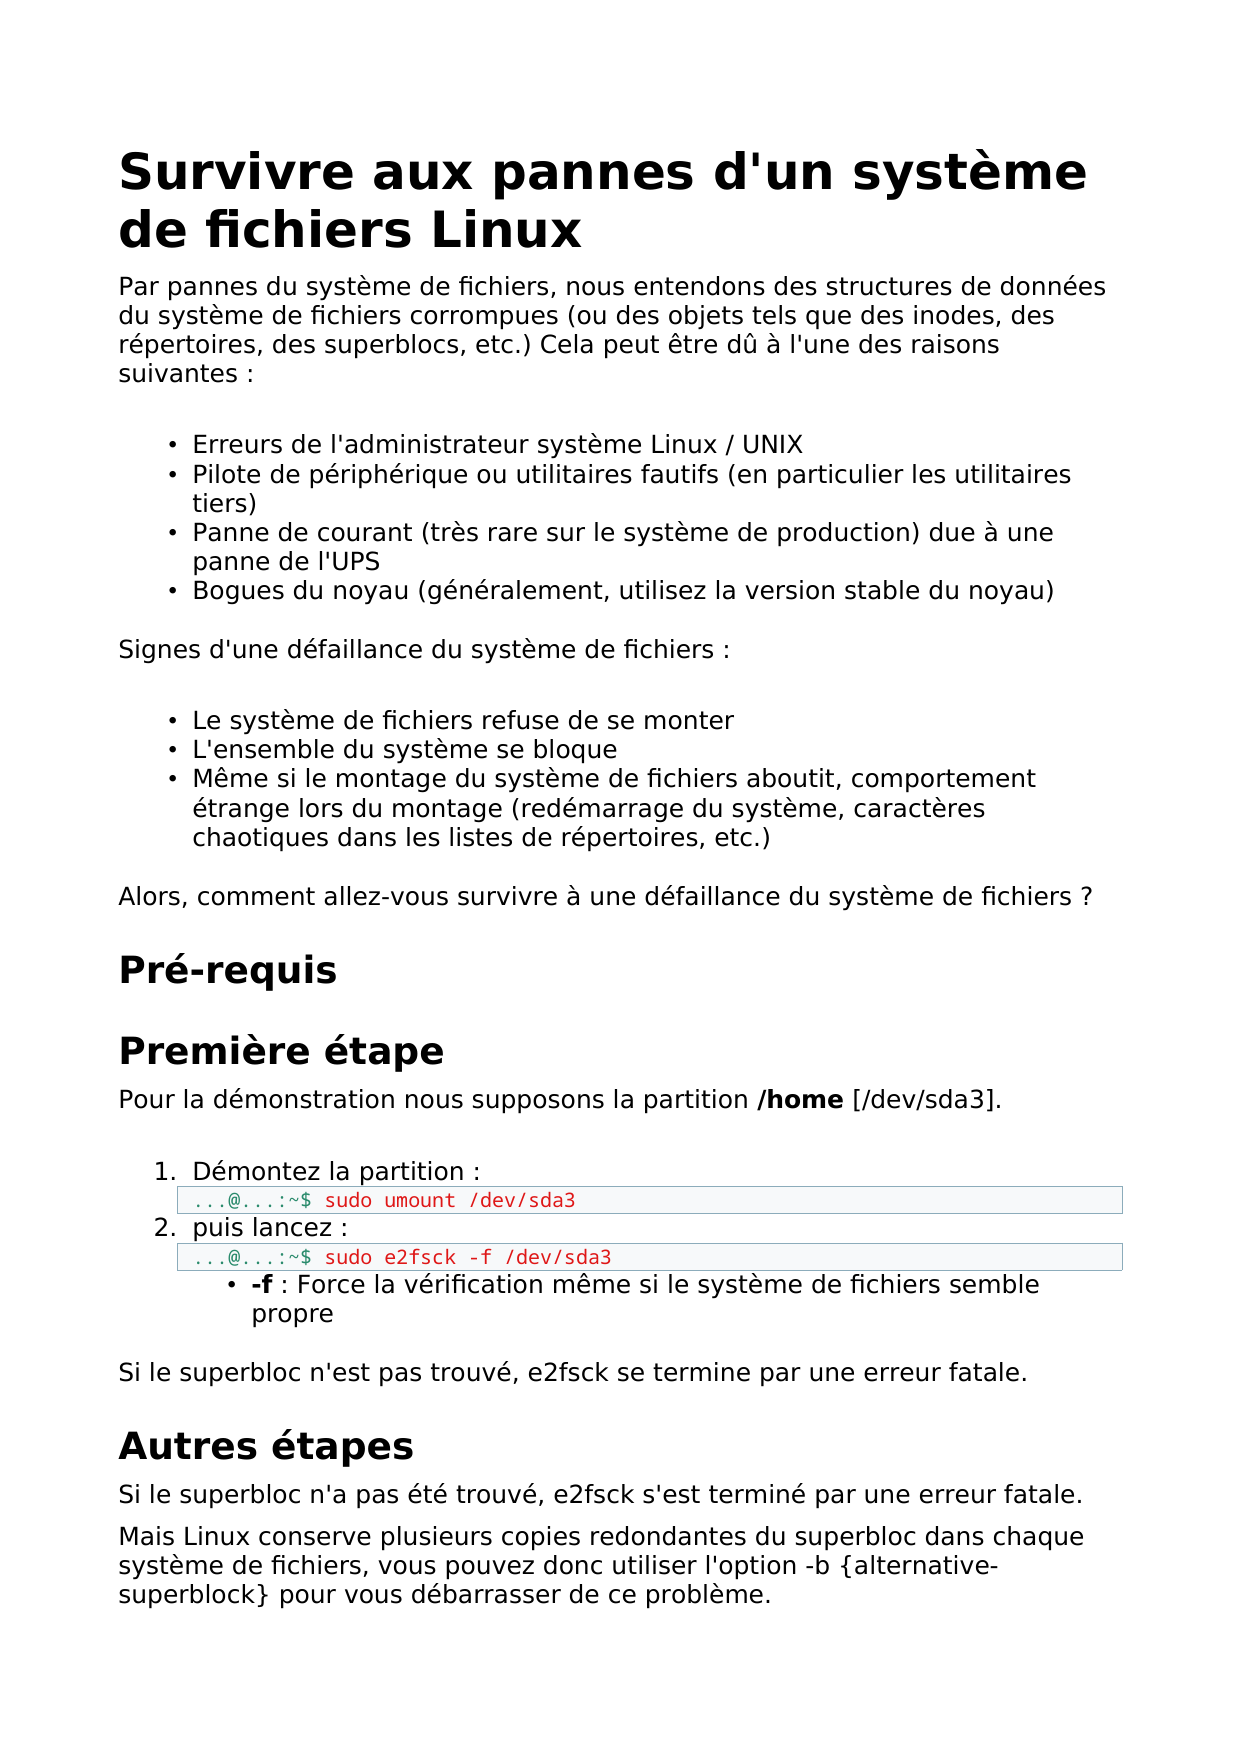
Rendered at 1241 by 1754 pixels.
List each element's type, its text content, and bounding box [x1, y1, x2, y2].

list Pilote de périphérique ou utilitaires fautifs (en particulier les utilitaires tiers) [177, 460, 1122, 518]
list Erreurs de l'administrateur système Linux / UNIX [177, 431, 1122, 460]
subtitle Pré-requis [118, 948, 1122, 992]
list Bogues du noyau (généralement, utilisez la version stable du noyau) [177, 577, 1122, 606]
text Si le superbloc n'a pas été trouvé, e2fsck s'est terminé par une erreur fatale. [118, 1481, 1122, 1510]
text Par pannes du système de fichiers, nous entendons des structures de données du système de fichiers corrompues (ou des objets tels que des inodes, des répertoires, des superblocs, etc.) Cela peut être dû à l'une des raisons suivantes : [118, 272, 1122, 389]
list Démontez la partition : [177, 1157, 1122, 1186]
list -f : Force la vérification même si le système de fichiers semble propre [236, 1271, 1122, 1328]
subtitle Première étape [118, 1029, 1122, 1073]
text Si le superbloc n'est pas trouvé, e2fsck se termine par une erreur fatale. [118, 1358, 1122, 1387]
list Même si le montage du système de fichiers aboutit, comportement étrange lors du montage (redémarrage du système, caractères chaotiques dans les listes de répertoires, etc.) [177, 765, 1122, 852]
list Le système de fichiers refuse de se monter [177, 706, 1122, 736]
list puis lancez : [177, 1214, 1122, 1243]
text Pour la démonstration nous supposons la partition /home [/dev/sda3]. [118, 1086, 1122, 1115]
subtitle Autres étapes [118, 1424, 1122, 1468]
text Mais Linux conserve plusieurs copies redondantes du superbloc dans chaque système de fichiers, vous pouvez donc utiliser l'option -b {alternative-superblock} pour vous débarrasser de ce problème. [118, 1522, 1122, 1610]
list L'ensemble du système se bloque [177, 736, 1122, 765]
list ...@...:~$ sudo e2fsck -f /dev/sda3 [178, 1244, 1122, 1270]
text Alors, comment allez-vous survivre à une défaillance du système de fichiers ? [118, 882, 1122, 911]
list ...@...:~$ sudo umount /dev/sda3 [178, 1187, 1122, 1213]
list Panne de courant (très rare sur le système de production) due à une panne de l'UPS [177, 518, 1122, 577]
subtitle Survivre aux pannes d'un système de fichiers Linux [118, 143, 1122, 259]
text Signes d'une défaillance du système de fichiers : [118, 635, 1122, 664]
